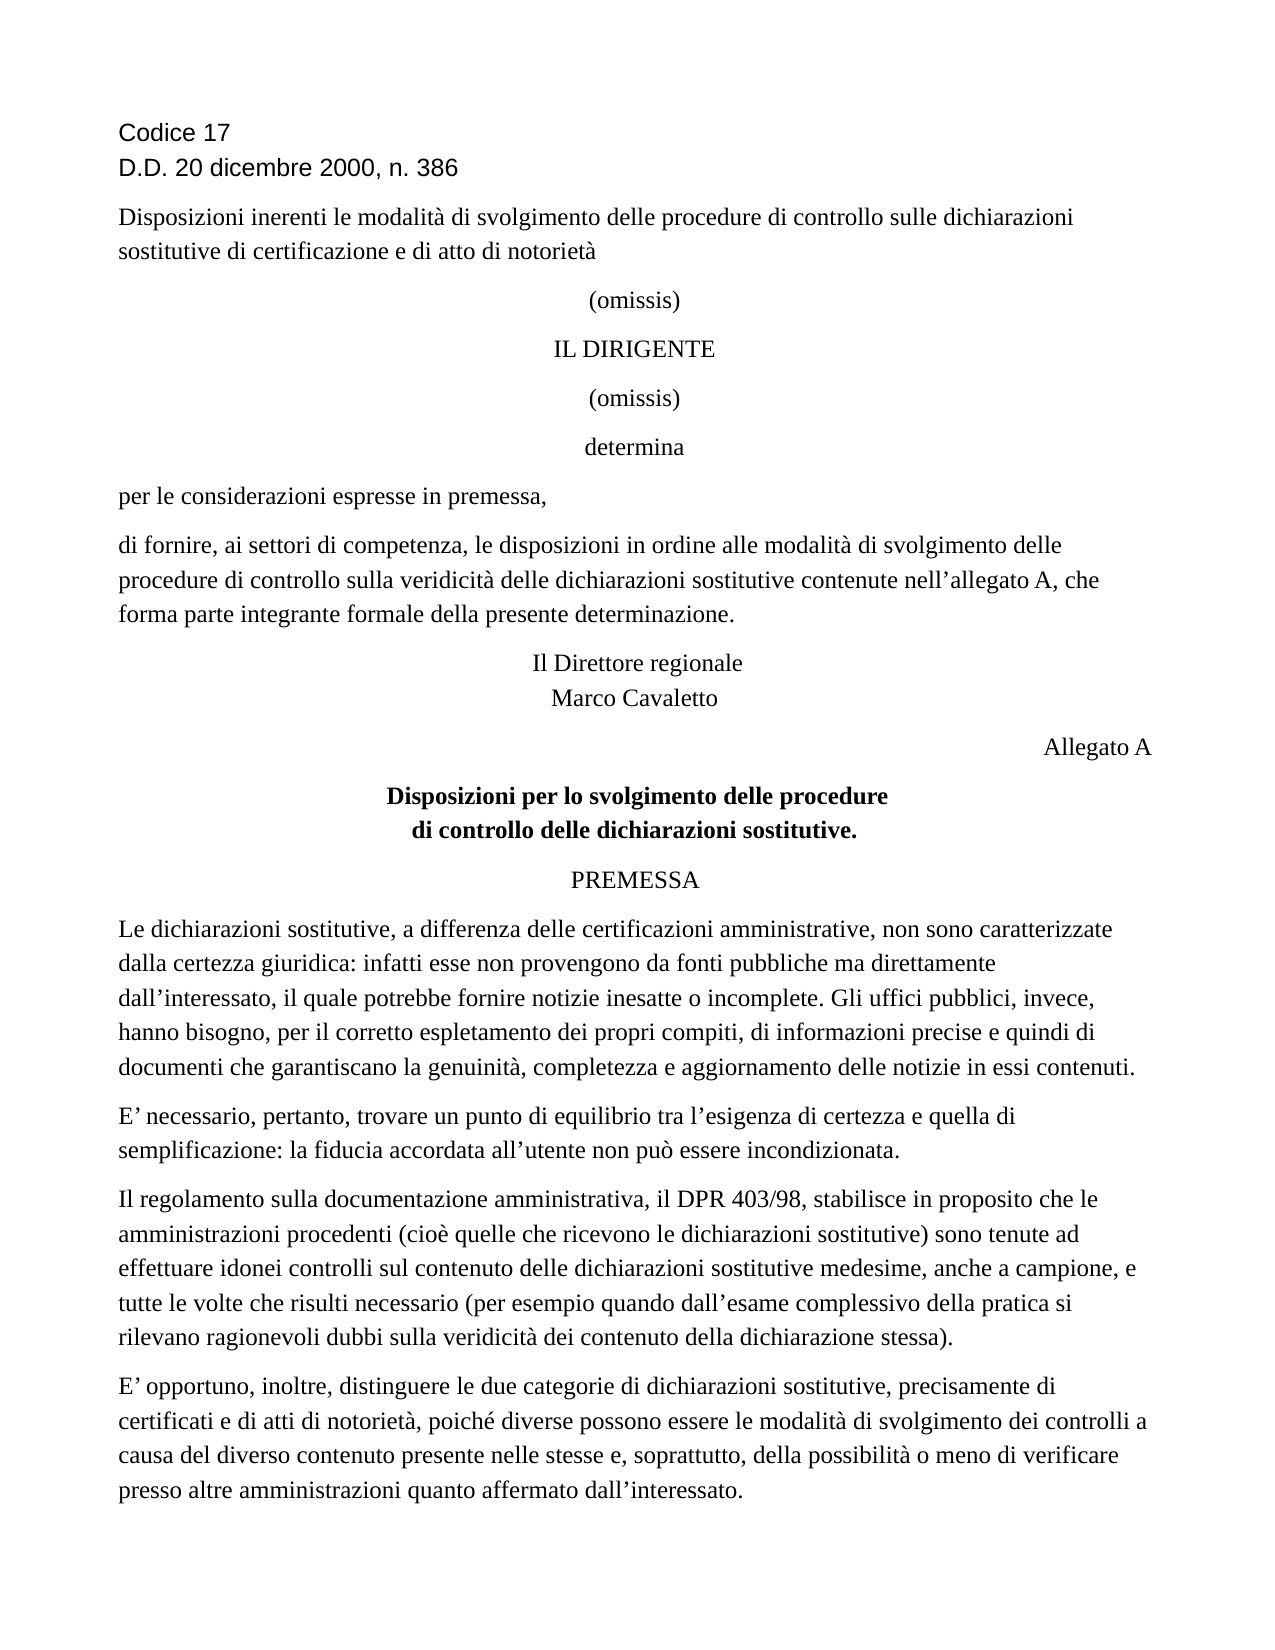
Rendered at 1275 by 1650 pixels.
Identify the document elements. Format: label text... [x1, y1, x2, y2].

text di fornire, ai settori di competenza, le disposizioni in ordine alle modalità di svolgimento delle procedure di controllo sulla veridicità delle dichiarazioni sostitutive contenute nell’allegato A, che forma parte integrante formale della presente determinazione. [118, 531, 1157, 628]
text Codice 17 D.D. 20 dicembre 2000, n. 386 [118, 118, 1157, 181]
text per le considerazioni espresse in premessa, [118, 481, 1157, 510]
text PREMESSA [118, 865, 1157, 893]
text Disposizioni inerenti le modalità di svolgimento delle procedure di controllo sulle dichiarazioni sostitutive di certificazione e di atto di notorietà [118, 202, 1157, 265]
text Le dichiarazioni sostitutive, a differenza delle certificazioni amministrative, non sono caratterizzate dalla certezza giuridica: infatti esse non provengono da fonti pubbliche ma direttamente dall’interessato, il quale potrebbe fornire notizie inesatte o incomplete. Gli uffici pubblici, invece, hanno bisogno, per il corretto espletamento dei propri compiti, di informazioni precise e quindi di documenti che garantiscano la genuinità, completezza e aggiornamento delle notizie in essi contenuti. [118, 914, 1157, 1080]
text Il regolamento sulla documentazione amministrativa, il DPR 403/98, stabilisce in proposito che le amministrazioni procedenti (cioè quelle che ricevono le dichiarazioni sostitutive) sono tenute ad effettuare idonei controlli sul contenuto delle dichiarazioni sostitutive medesime, anche a campione, e tutte le volte che risulti necessario (per esempio quando dall’esame complessivo della pratica si rilevano ragionevoli dubbi sulla veridicità dei contenuto della dichiarazione stessa). [118, 1184, 1157, 1351]
text (omissis) [118, 383, 1157, 412]
text Il Direttore regionale Marco Cavaletto [118, 648, 1157, 712]
text Disposizioni per lo svolgimento delle procedure di controllo delle dichiarazioni sostitutive. [118, 781, 1157, 844]
text E’ opportuno, inoltre, distinguere le due categorie di dichiarazioni sostitutive, precisamente di certificati e di atti di notorietà, poiché diverse possono essere le modalità di svolgimento dei controlli a causa del diverso contenuto presente nelle stesse e, soprattutto, della possibilità o meno di verificare presso altre amministrazioni quanto affermato dall’interessato. [118, 1371, 1157, 1503]
text determina [118, 432, 1157, 461]
text Allegato A [118, 732, 1157, 761]
text (omissis) [118, 285, 1157, 314]
text E’ necessario, pertanto, trovare un punto di equilibrio tra l’esigenza di certezza e quella di semplificazione: la fiducia accordata all’utente non può essere incondizionata. [118, 1101, 1157, 1164]
text IL DIRIGENTE [118, 334, 1157, 363]
